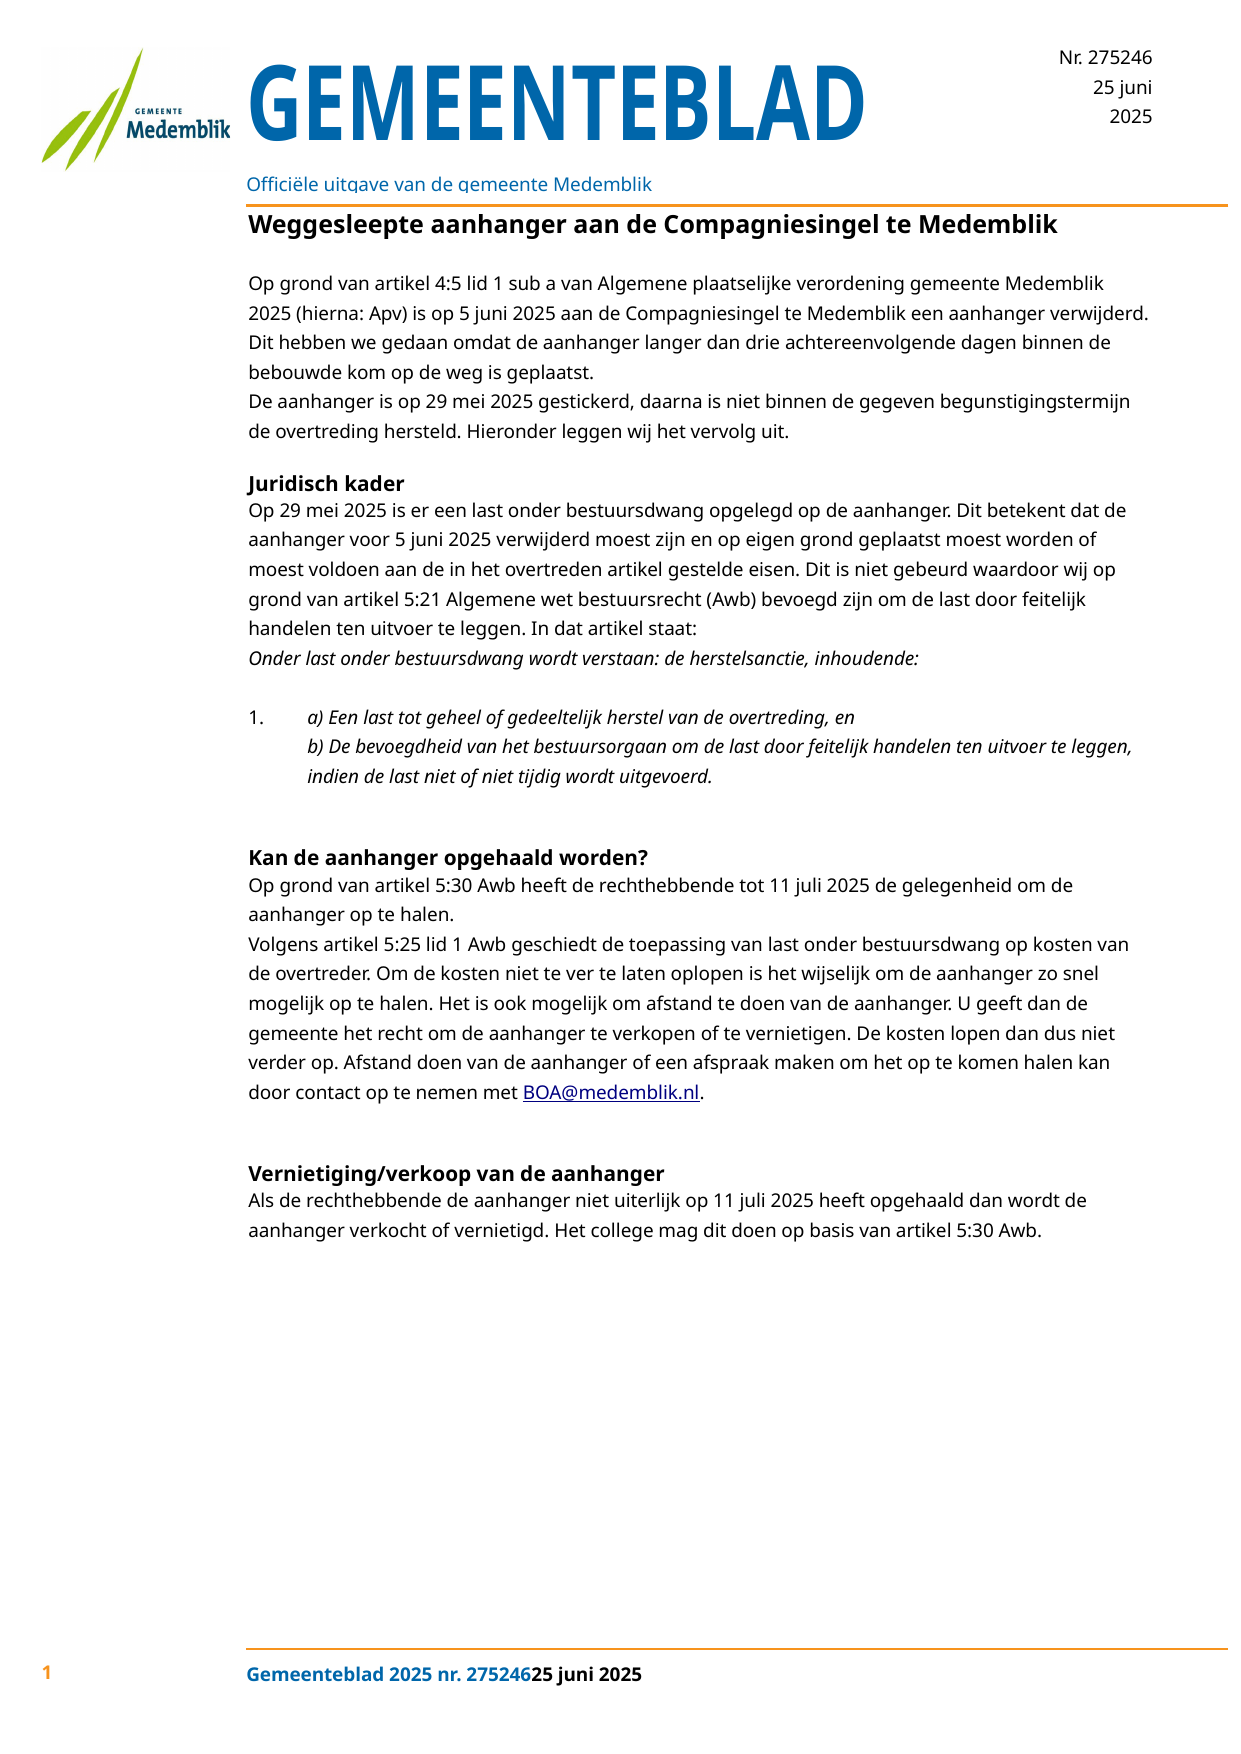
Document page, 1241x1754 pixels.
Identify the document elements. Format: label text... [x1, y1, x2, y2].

text Op grond van artikel 5:30 Awb heeft de rechthebbende tot 11 juli 2025 de gelegenheid om de aanhanger op te halen. [248, 872, 1152, 927]
text Weggesleepte aanhanger aan de Compagniesingel te Medemblik [248, 207, 1152, 241]
text Kan de aanhanger opgehaald worden? [248, 843, 1152, 872]
text Juridisch kader [248, 469, 1152, 497]
text Op 29 mei 2025 is er een last onder bestuursdwang opgelegd op de aanhanger. Dit betekent dat de aanhanger voor 5 juni 2025 verwijderd moest zijn en op eigen grond geplaatst moest worden of moest voldoen aan de in het overtreden artikel gestelde eisen. Dit is niet gebeurd waardoor wij op grond van artikel 5:21 Algemene wet bestuursrecht (Awb) bevoegd zijn om de last door feitelijk handelen ten uitvoer te leggen. In dat artikel staat: [248, 497, 1152, 641]
text Op grond van artikel 4:5 lid 1 sub a van Algemene plaatselijke verordening gemeente Medemblik 2025 (hierna: Apv) is op 5 juni 2025 aan de Compagniesingel te Medemblik een aanhanger verwijderd. Dit hebben we gedaan omdat de aanhanger langer dan drie achtereenvolgende dagen binnen de bebouwde kom op de weg is geplaatst. [248, 270, 1152, 385]
list b) De bevoegdheid van het bestuursorgaan om de last door feitelijk handelen ten uitvoer te leggen, indien de last niet of niet tijdig wordt uitgevoerd. [248, 734, 1152, 789]
text Volgens artikel 5:25 lid 1 Awb geschiedt de toepassing van last onder bestuursdwang op kosten van de overtreder. Om de kosten niet te ver te laten oplopen is het wijselijk om de aanhanger zo snel mogelijk op te halen. Het is ook mogelijk om afstand te doen van de aanhanger. U geeft dan de gemeente het recht om de aanhanger te verkopen of te vernietigen. De kosten lopen dan dus niet verder op. Afstand doen van de aanhanger of een afspraak maken om het op te komen halen kan door contact op te nemen met BOA@medemblik.nl. [248, 931, 1152, 1104]
picture [41, 47, 231, 172]
text De aanhanger is op 29 mei 2025 gestickerd, daarna is niet binnen de gegeven begunstigingstermijn de overtreding hersteld. Hieronder leggen wij het vervolg uit. [248, 389, 1152, 444]
text Als de rechthebbende de aanhanger niet uiterlijk op 11 juli 2025 heeft opgehaald dan wordt de aanhanger verkocht of vernietigd. Het college mag dit doen op basis van artikel 5:30 Awb. [248, 1187, 1152, 1243]
text Vernietiging/verkoop van de aanhanger [248, 1159, 1152, 1187]
text Onder last onder bestuursdwang wordt verstaan: de herstelsanctie, inhoudende: [248, 645, 1152, 671]
list a) Een last tot geheel of gedeeltelijk herstel van de overtreding, en [248, 704, 1152, 730]
